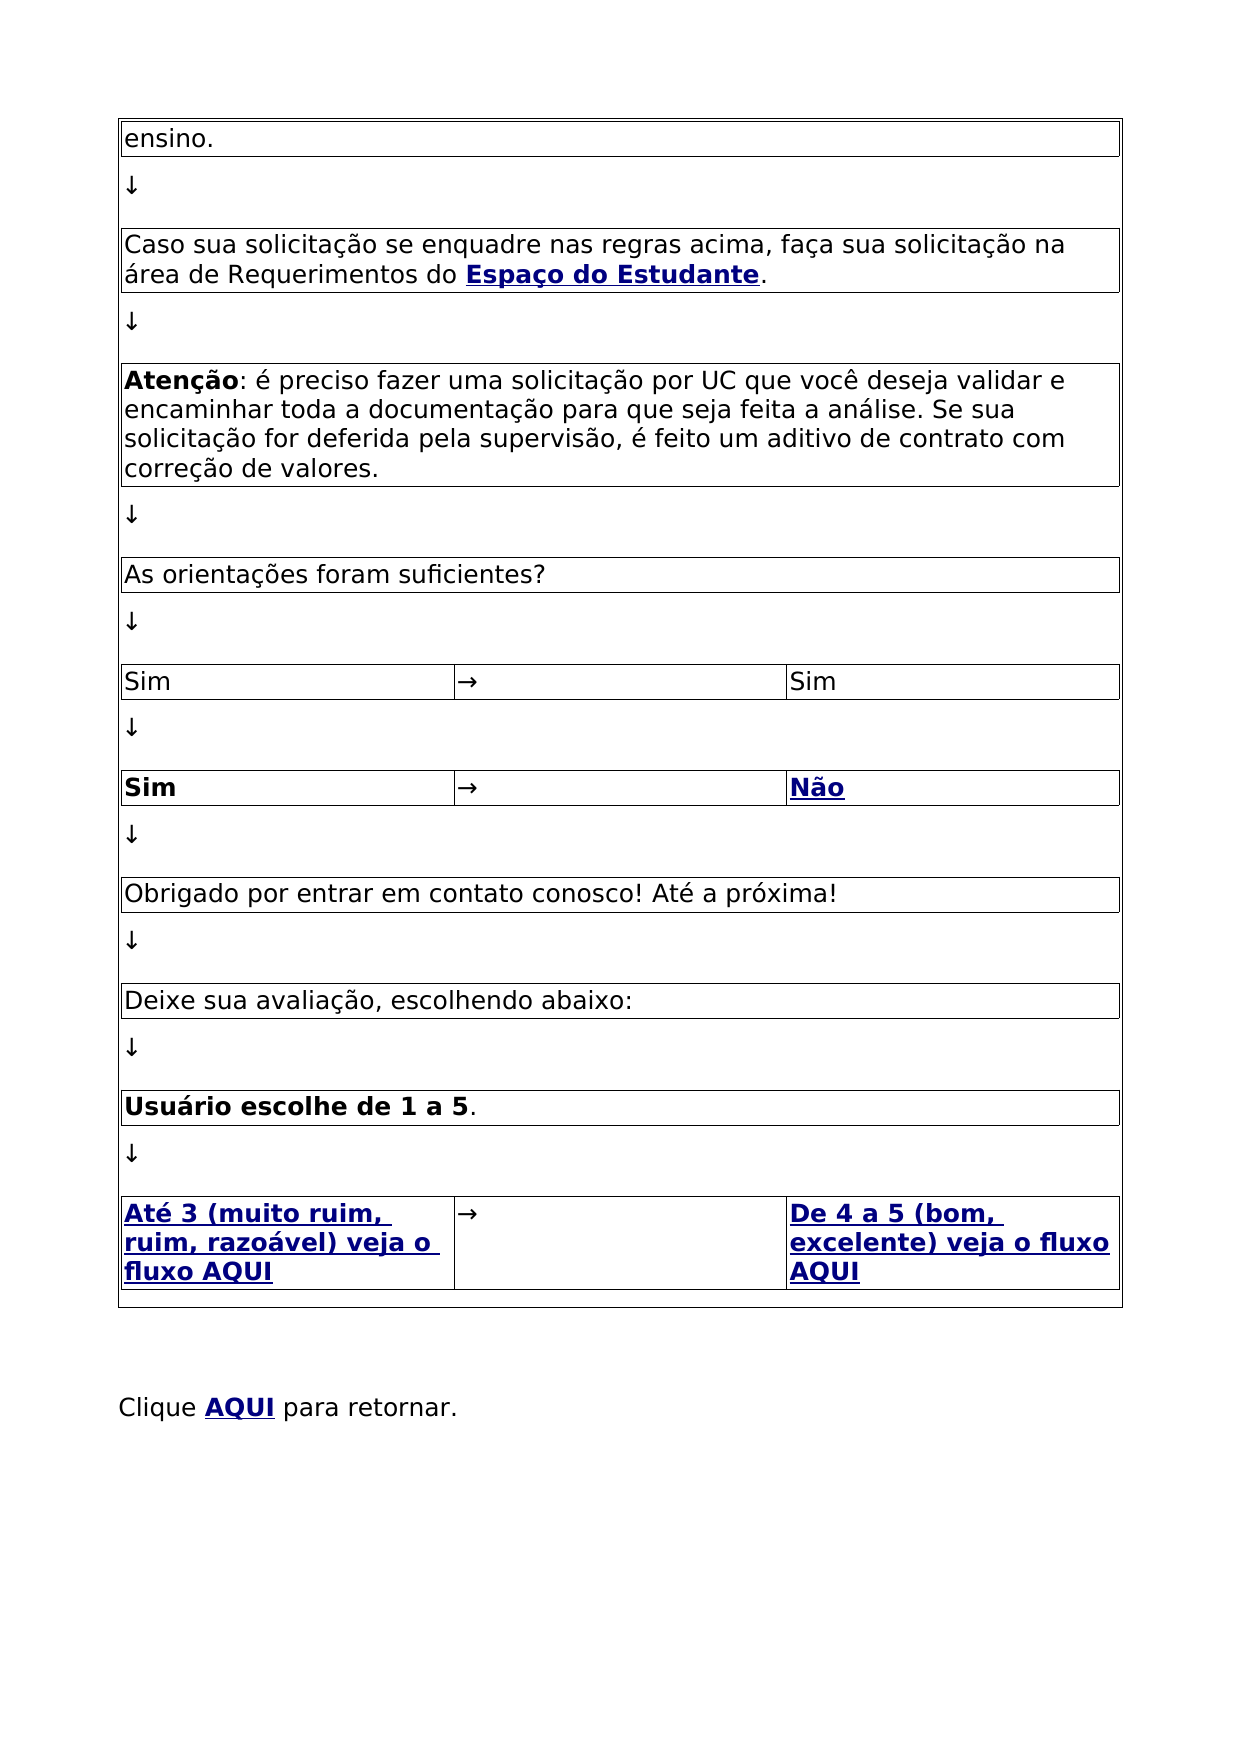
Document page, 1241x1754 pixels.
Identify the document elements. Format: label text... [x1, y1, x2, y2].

text Clique AQUI para retornar. [118, 1393, 1122, 1451]
table_header Obrigado por entrar em contato conosco! Até a próxima! [122, 878, 1119, 912]
table_header → [455, 771, 786, 805]
table_header Caso sua solicitação se enquadre nas regras acima, faça sua solicitação na área de Requerimentos do Espaço do Estudante. [122, 229, 1119, 292]
table_header ↓ ↓ ↓ ↓ ↓ ↓ ↓ ↓ ↓ [119, 119, 1122, 1307]
table_header Até 3 (muito ruim, ruim, razoável) veja o fluxo AQUI [122, 1197, 454, 1289]
table_header → [455, 665, 786, 699]
table_header Sim [122, 771, 454, 805]
table_header Usuário escolhe de 1 a 5. [122, 1091, 1119, 1124]
table_header Atenção: é preciso fazer uma solicitação por UC que você deseja validar e encaminhar toda a documentação para que seja feita a análise. Se sua solicitação for deferida pela supervisão, é feito um aditivo de contrato com correção de valores. [122, 364, 1119, 486]
table_header Sim [122, 665, 454, 699]
table_header Sim [787, 665, 1119, 699]
table_header Deixe sua avaliação, escolhendo abaixo: [122, 984, 1119, 1018]
table_header ensino. [122, 122, 1119, 156]
table_header → [455, 1197, 786, 1289]
table_header De 4 a 5 (bom, excelente) veja o fluxo AQUI [787, 1197, 1119, 1289]
table_header As orientações foram suficientes? [122, 558, 1119, 592]
table_header Não [787, 771, 1119, 805]
